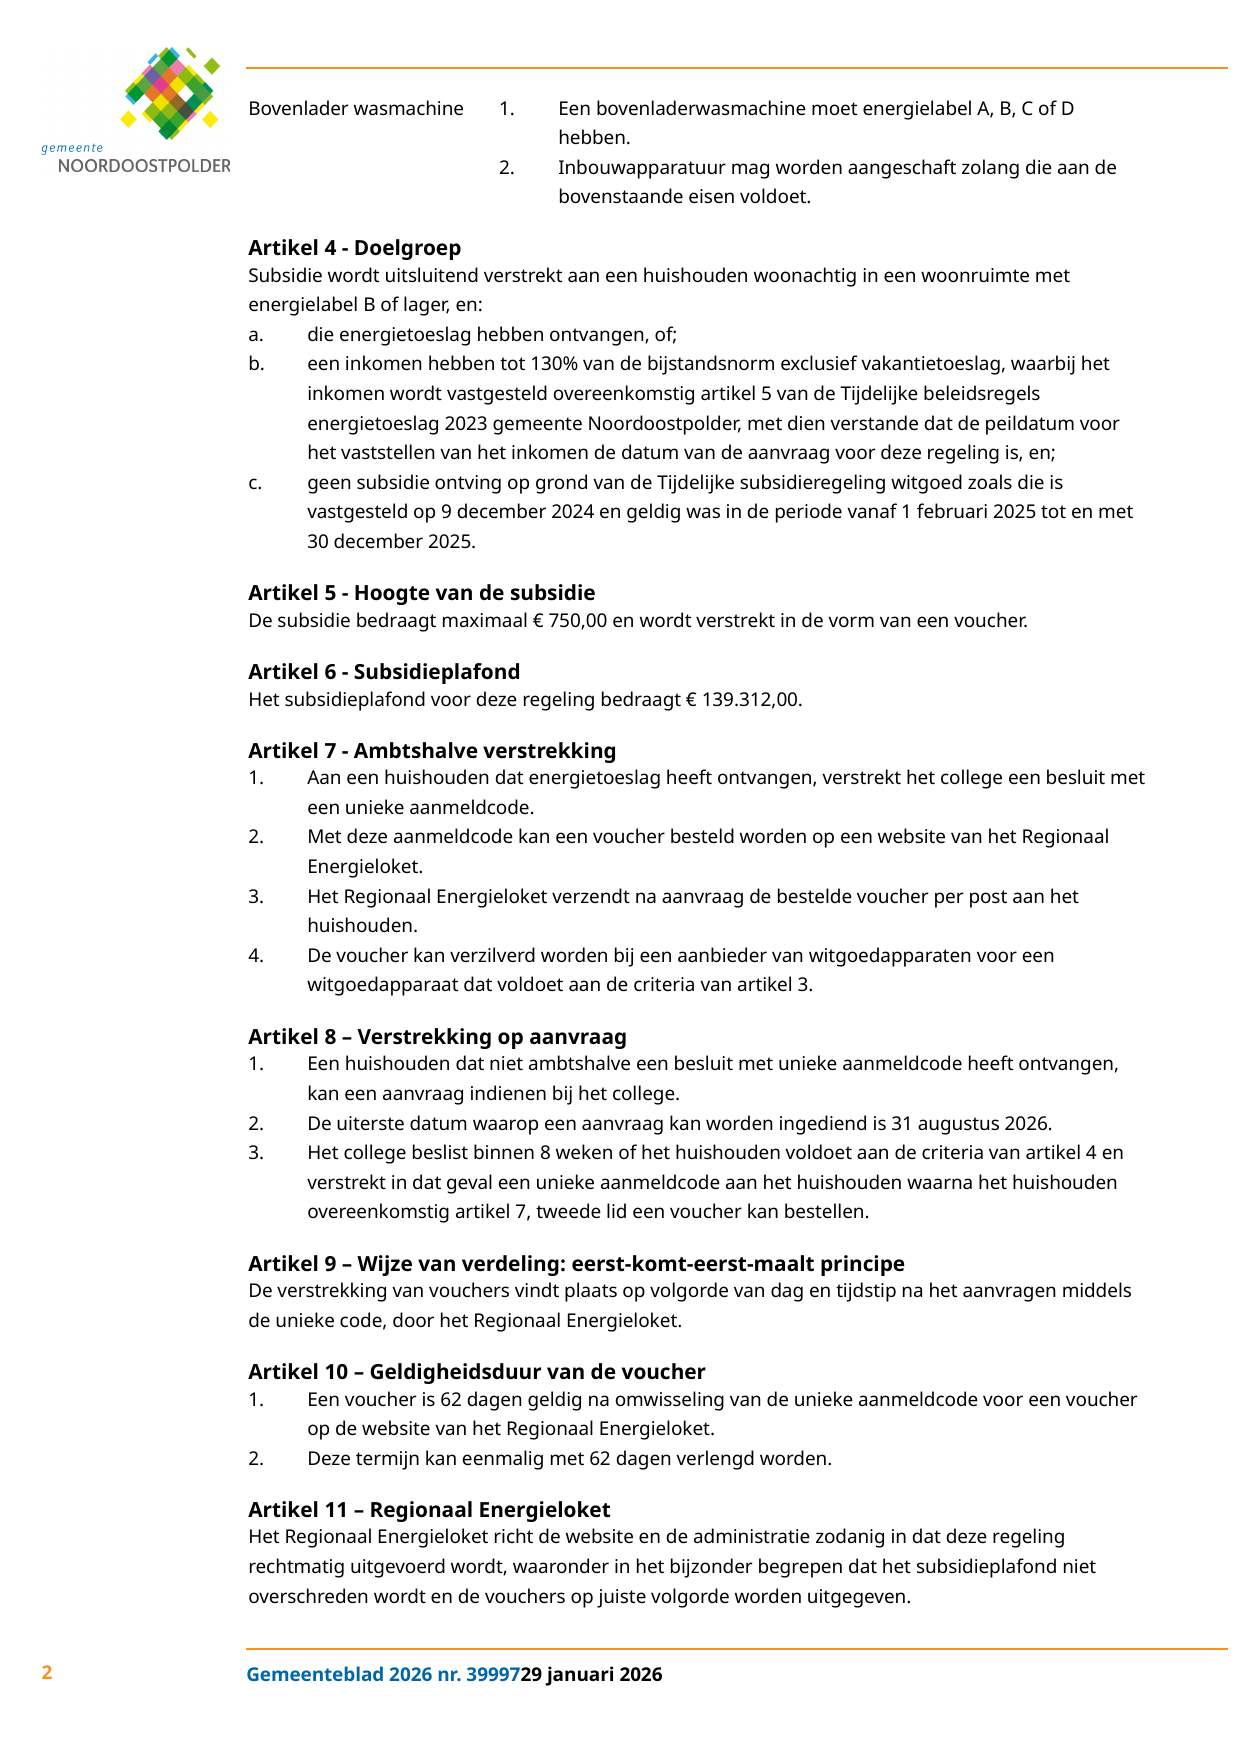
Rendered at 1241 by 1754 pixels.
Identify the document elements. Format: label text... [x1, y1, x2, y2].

text Artikel 9 – Wijze van verdeling: eerst-komt-eerst-maalt principe [248, 1249, 1152, 1277]
text Subsidie wordt uitsluitend verstrekt aan een huishouden woonachtig in een woonruimte met energielabel B of lager, en: [248, 262, 1152, 317]
list Het Regionaal Energieloket verzendt na aanvraag de bestelde voucher per post aan het huishouden. [248, 883, 1152, 938]
list Met deze aanmeldcode kan een voucher besteld worden op een website van het Regionaal Energieloket. [248, 824, 1152, 879]
list die energietoeslag hebben ontvangen, of; [248, 321, 1152, 347]
table_cell Een bovenladerwasmachine moet energielabel A, B, C of D hebben. Inbouwapparatuur mag worden aangeschaft zolang die aan de bovenstaande eisen voldoet. [499, 95, 1152, 209]
list Een voucher is 62 dagen geldig na omwisseling van de unieke aanmeldcode voor een voucher op de website van het Regionaal Energieloket. [248, 1386, 1152, 1441]
text Artikel 10 – Geldigheidsduur van de voucher [248, 1357, 1152, 1386]
text Artikel 11 – Regionaal Energieloket [248, 1495, 1152, 1524]
text Artikel 6 - Subsidieplafond [248, 657, 1152, 686]
list Aan een huishouden dat energietoeslag heeft ontvangen, verstrekt het college een besluit met een unieke aanmeldcode. [248, 764, 1152, 820]
text Artikel 8 – Verstrekking op aanvraag [248, 1022, 1152, 1051]
picture [41, 47, 231, 172]
text Artikel 4 - Doelgroep [248, 233, 1152, 262]
text Artikel 5 - Hoogte van de subsidie [248, 578, 1152, 607]
list geen subsidie ontving op grond van de Tijdelijke subsidieregeling witgoed zoals die is vastgesteld op 9 december 2024 en geldig was in de periode vanaf 1 februari 2025 tot en met 30 december 2025. [248, 469, 1152, 554]
list Het college beslist binnen 8 weken of het huishouden voldoet aan de criteria van artikel 4 en verstrekt in dat geval een unieke aanmeldcode aan het huishouden waarna het huishouden overeenkomstig artikel 7, tweede lid een voucher kan bestellen. [248, 1139, 1152, 1224]
list een inkomen hebben tot 130% van de bijstandsnorm exclusief vakantietoeslag, waarbij het inkomen wordt vastgesteld overeenkomstig artikel 5 van de Tijdelijke beleidsregels energietoeslag 2023 gemeente Noordoostpolder, met dien verstande dat de peildatum voor het vaststellen van het inkomen de datum van de aanvraag voor deze regeling is, en; [248, 351, 1152, 465]
list De voucher kan verzilverd worden bij een aanbieder van witgoedapparaten voor een witgoedapparaat dat voldoet aan de criteria van artikel 3. [248, 942, 1152, 997]
text Artikel 7 - Ambtshalve verstrekking [248, 736, 1152, 764]
list De uiterste datum waarop een aanvraag kan worden ingediend is 31 augustus 2026. [248, 1110, 1152, 1135]
text Het Regionaal Energieloket richt de website en de administratie zodanig in dat deze regeling rechtmatig uitgevoerd wordt, waaronder in het bijzonder begrepen dat het subsidieplafond niet overschreden wordt en de vouchers op juiste volgorde worden uitgegeven. [248, 1524, 1152, 1609]
text Het subsidieplafond voor deze regeling bedraagt € 139.312,00. [248, 686, 1152, 711]
list Deze termijn kan eenmalig met 62 dagen verlengd worden. [248, 1445, 1152, 1471]
list Een huishouden dat niet ambtshalve een besluit met unieke aanmeldcode heeft ontvangen, kan een aanvraag indienen bij het college. [248, 1051, 1152, 1106]
text De verstrekking van vouchers vindt plaats op volgorde van dag en tijdstip na het aanvragen middels de unieke code, door het Regionaal Energieloket. [248, 1277, 1152, 1333]
text De subsidie bedraagt maximaal € 750,00 en wordt verstrekt in de vorm van een voucher. [248, 607, 1152, 633]
table_cell Bovenlader wasmachine [248, 95, 499, 209]
